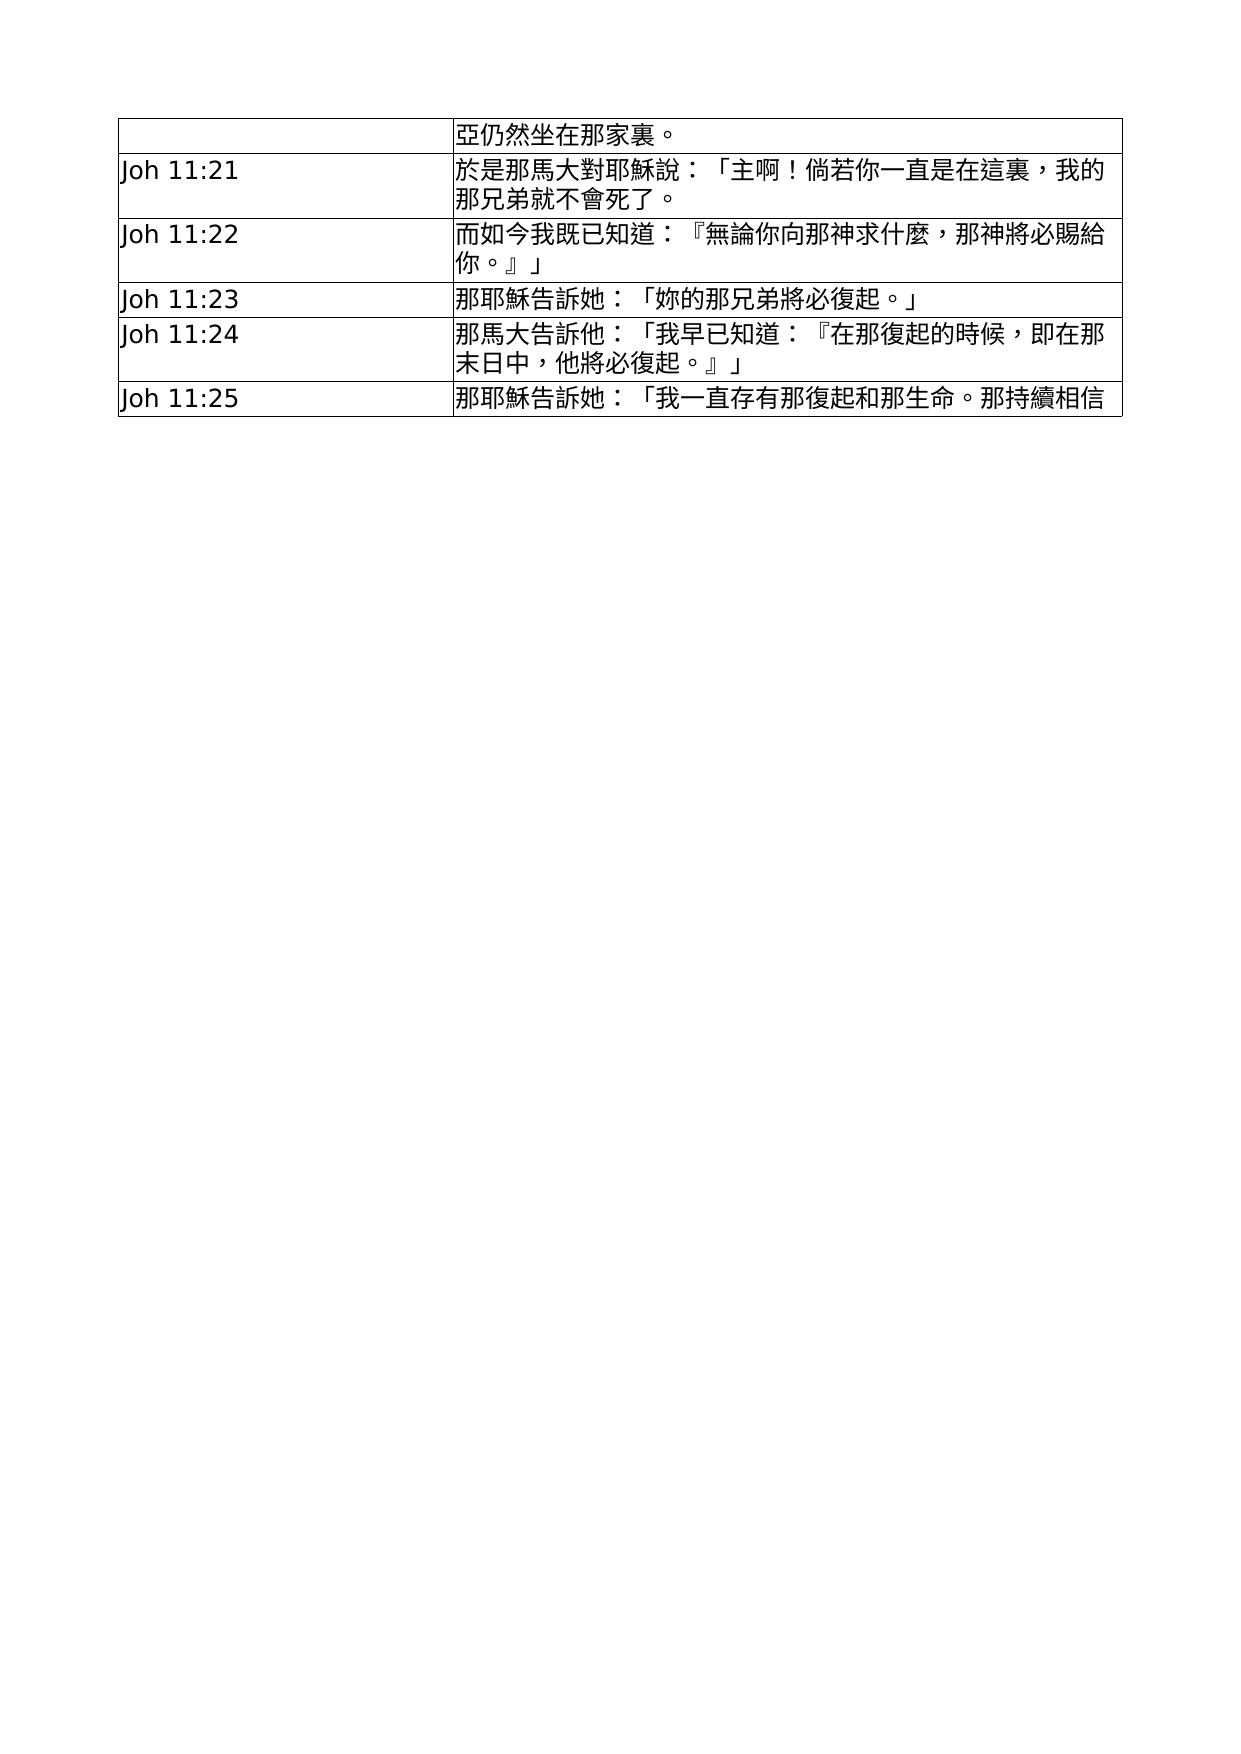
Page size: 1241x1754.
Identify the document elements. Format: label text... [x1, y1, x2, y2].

table_cell Joh 11:23 [119, 283, 453, 317]
table_cell Joh 11:24 [119, 318, 453, 381]
table_cell 那馬大告訴他：「我早已知道：『在那復起的時候，即在那末日中，他將必復起。』」 [454, 318, 1122, 381]
table_cell 亞仍然坐在那家裏。 [454, 119, 1122, 153]
table_cell [119, 119, 453, 153]
table_cell 而如今我既已知道：『無論你向那神求什麼，那神將必賜給你。』」 [454, 219, 1122, 282]
table_cell Joh 11:21 [119, 154, 453, 217]
table_cell Joh 11:25 [119, 382, 453, 416]
table_cell Joh 11:22 [119, 219, 453, 282]
table_cell 那耶穌告訴她：「我一直存有那復起和那生命。那持續相信 [454, 382, 1122, 416]
table_cell 那耶穌告訴她：「妳的那兄弟將必復起。」 [454, 283, 1122, 317]
table_cell 於是那馬大對耶穌說：「主啊！倘若你一直是在這裏，我的那兄弟就不會死了。 [454, 154, 1122, 217]
